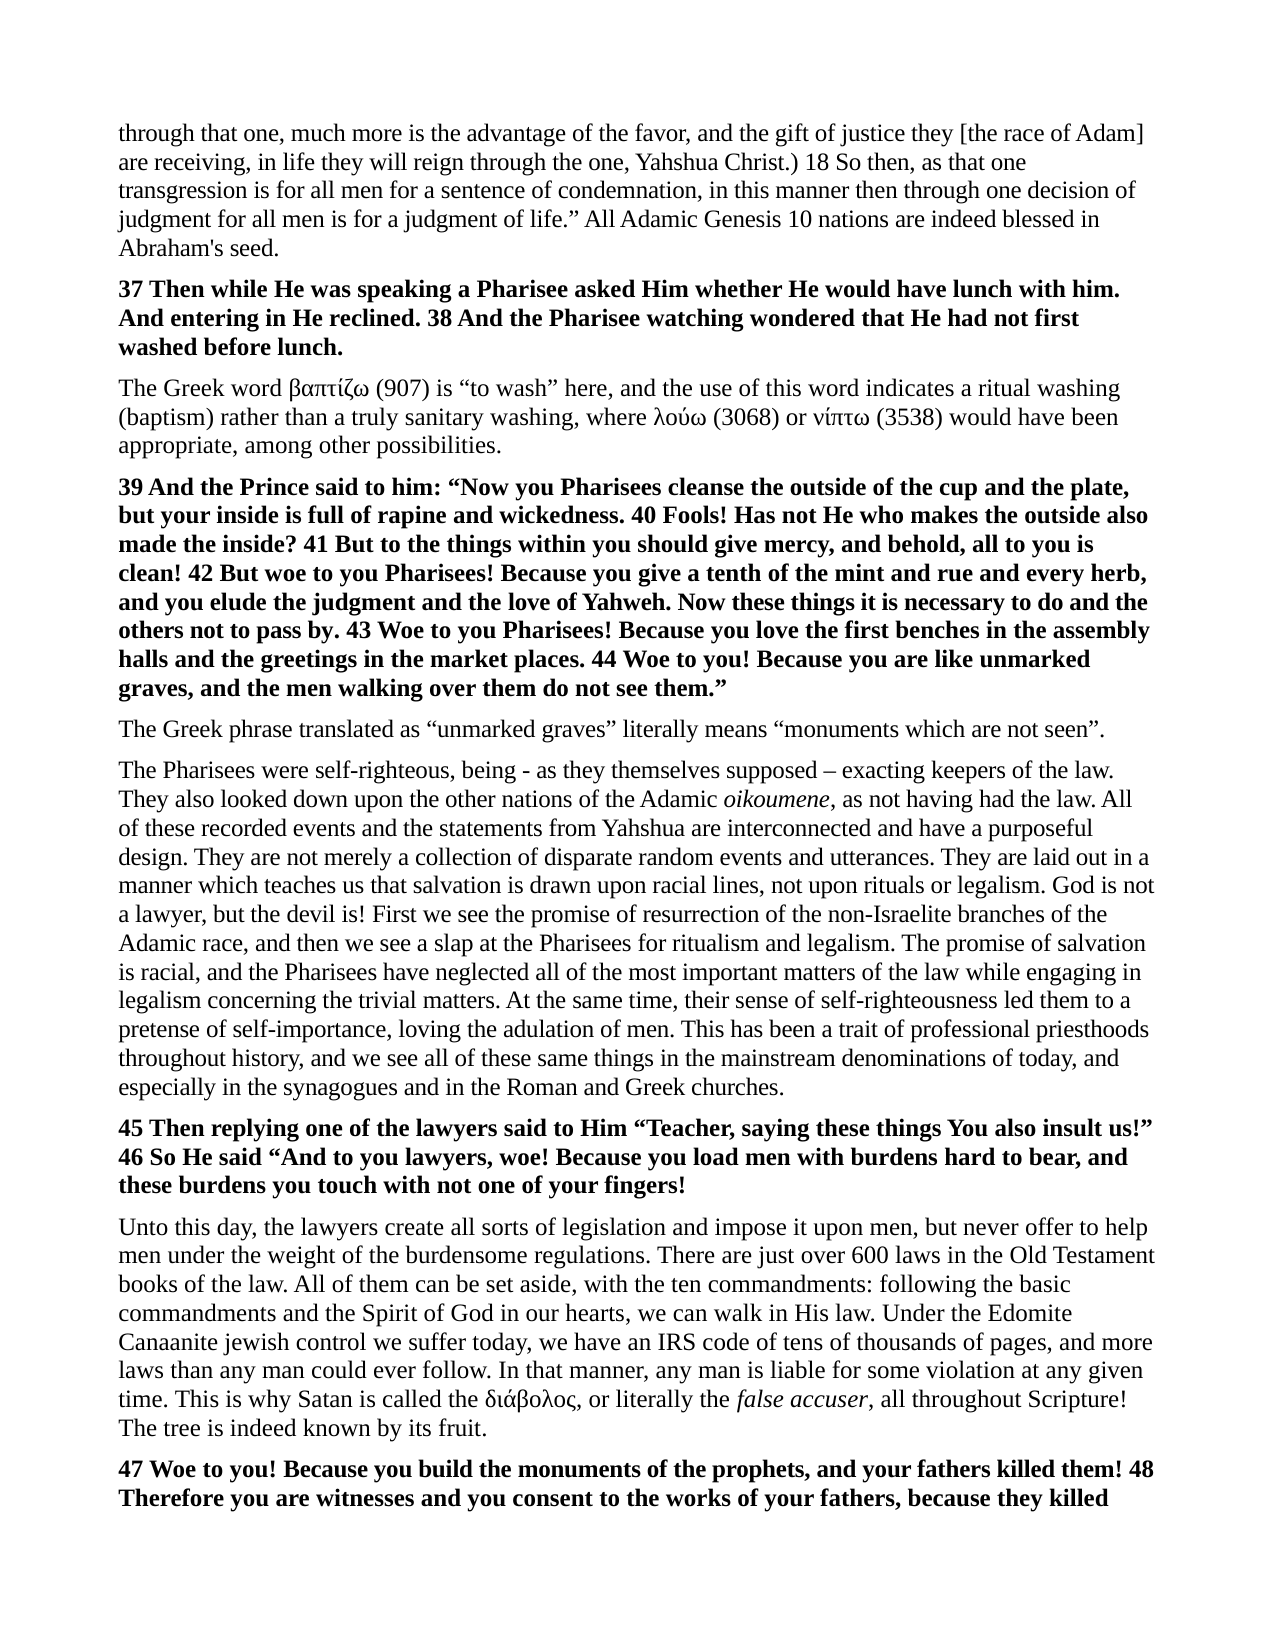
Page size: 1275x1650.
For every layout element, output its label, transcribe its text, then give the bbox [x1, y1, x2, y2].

text 37 Then while He was speaking a Pharisee asked Him whether He would have lunch with him. And entering in He reclined. 38 And the Pharisee watching wondered that He had not first washed before lunch. [118, 274, 1157, 361]
text The Greek phrase translated as “unmarked graves” literally means “monuments which are not seen”. [118, 714, 1157, 743]
text The Pharisees were self-righteous, being - as they themselves supposed – exacting keepers of the law. They also looked down upon the other nations of the Adamic oikoumene, as not having had the law. All of these recorded events and the statements from Yahshua are interconnected and have a purposeful design. They are not merely a collection of disparate random events and utterances. They are laid out in a manner which teaches us that salvation is drawn upon racial lines, not upon rituals or legalism. God is not a lawyer, but the devil is! First we see the promise of resurrection of the non-Israelite branches of the Adamic race, and then we see a slap at the Pharisees for ritualism and legalism. The promise of salvation is racial, and the Pharisees have neglected all of the most important matters of the law while engaging in legalism concerning the trivial matters. At the same time, their sense of self-righteousness led them to a pretense of self-importance, loving the adulation of men. This has been a trait of professional priesthoods throughout history, and we see all of these same things in the mainstream denominations of today, and especially in the synagogues and in the Roman and Greek churches. [118, 756, 1157, 1101]
text 45 Then replying one of the lawyers said to Him “Teacher, saying these things You also insult us!” 46 So He said “And to you lawyers, woe! Because you load men with burdens hard to bear, and these burdens you touch with not one of your fingers! [118, 1113, 1157, 1199]
text Unto this day, the lawyers create all sorts of legislation and impose it upon men, but never offer to help men under the weight of the burdensome regulations. There are just over 600 laws in the Old Testament books of the law. All of them can be set aside, with the ten commandments: following the basic commandments and the Spirit of God in our hearts, we can walk in His law. Under the Edomite Canaanite jewish control we suffer today, we have an IRS code of tens of thousands of pages, and more laws than any man could ever follow. In that manner, any man is liable for some violation at any given time. This is why Satan is called the διάβολος, or literally the false accuser, all throughout Scripture! The tree is indeed known by its fruit. [118, 1212, 1157, 1442]
text 47 Woe to you! Because you build the monuments of the prophets, and your fathers killed them! 48 Therefore you are witnesses and you consent to the works of your fathers, because they killed [118, 1454, 1157, 1512]
text The Greek word βαπτίζω (907) is “to wash” here, and the use of this word indicates a ritual washing (baptism) rather than a truly sanitary washing, where λούω (3068) or νίπτω (3538) would have been appropriate, among other possibilities. [118, 373, 1157, 459]
text 39 And the Prince said to him: “Now you Pharisees cleanse the outside of the cup and the plate, but your inside is full of rapine and wickedness. 40 Fools! Has not He who makes the outside also made the inside? 41 But to the things within you should give mercy, and behold, all to you is clean! 42 But woe to you Pharisees! Because you give a tenth of the mint and rue and every herb, and you elude the judgment and the love of Yahweh. Now these things it is necessary to do and the others not to pass by. 43 Woe to you Pharisees! Because you love the first benches in the assembly halls and the greetings in the market places. 44 Woe to you! Because you are like unmarked graves, and the men walking over them do not see them.” [118, 472, 1157, 702]
text through that one, much more is the advantage of the favor, and the gift of justice they [the race of Adam] are receiving, in life they will reign through the one, Yahshua Christ.) 18 So then, as that one transgression is for all men for a sentence of condemnation, in this manner then through one decision of judgment for all men is for a judgment of life.” All Adamic Genesis 10 nations are indeed blessed in Abraham's seed. [118, 118, 1157, 262]
